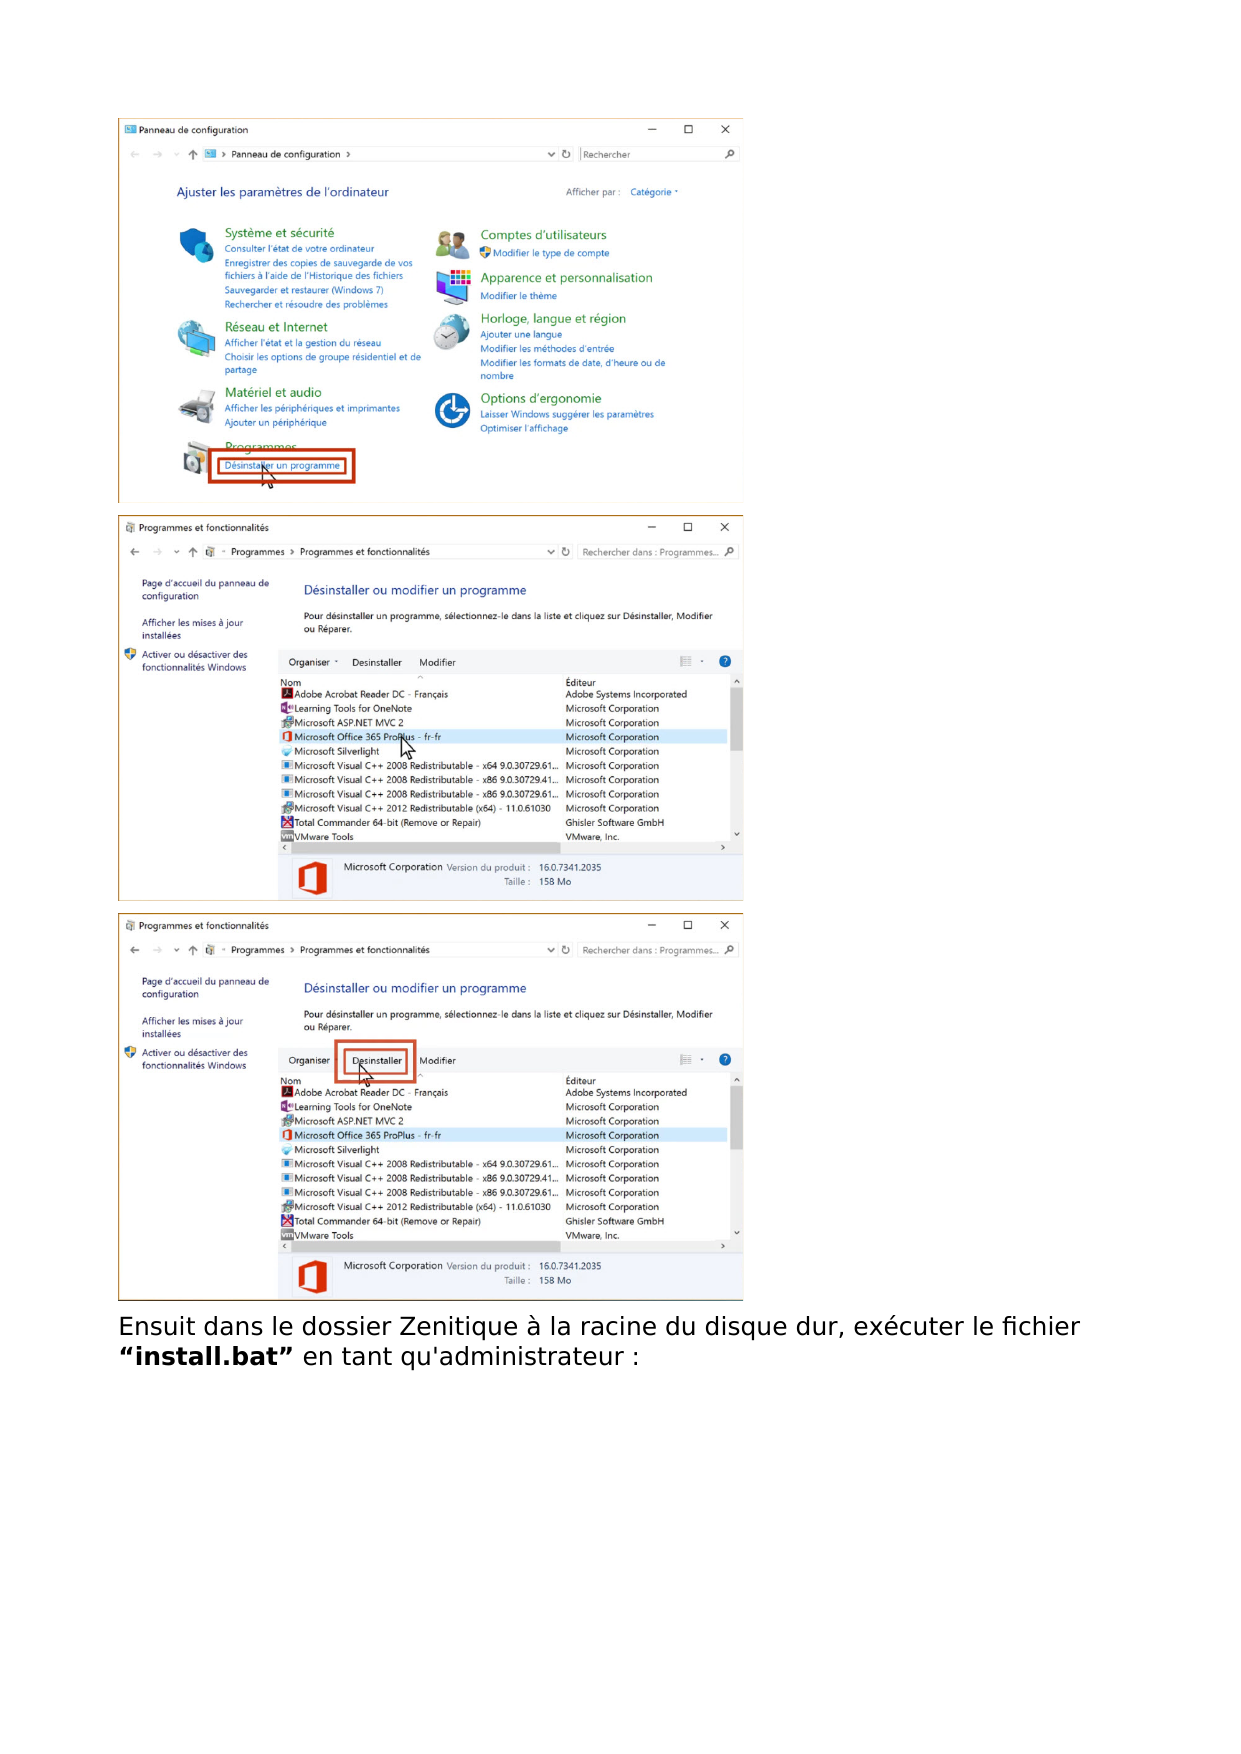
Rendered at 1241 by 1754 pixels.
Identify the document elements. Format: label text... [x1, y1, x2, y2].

picture [118, 913, 744, 1301]
text Ensuit dans le dossier Zenitique à la racine du disque dur, exécuter le fichier “install.bat” en tant qu'administrateur : [118, 1313, 1122, 1371]
picture [118, 515, 744, 901]
picture [118, 118, 744, 503]
